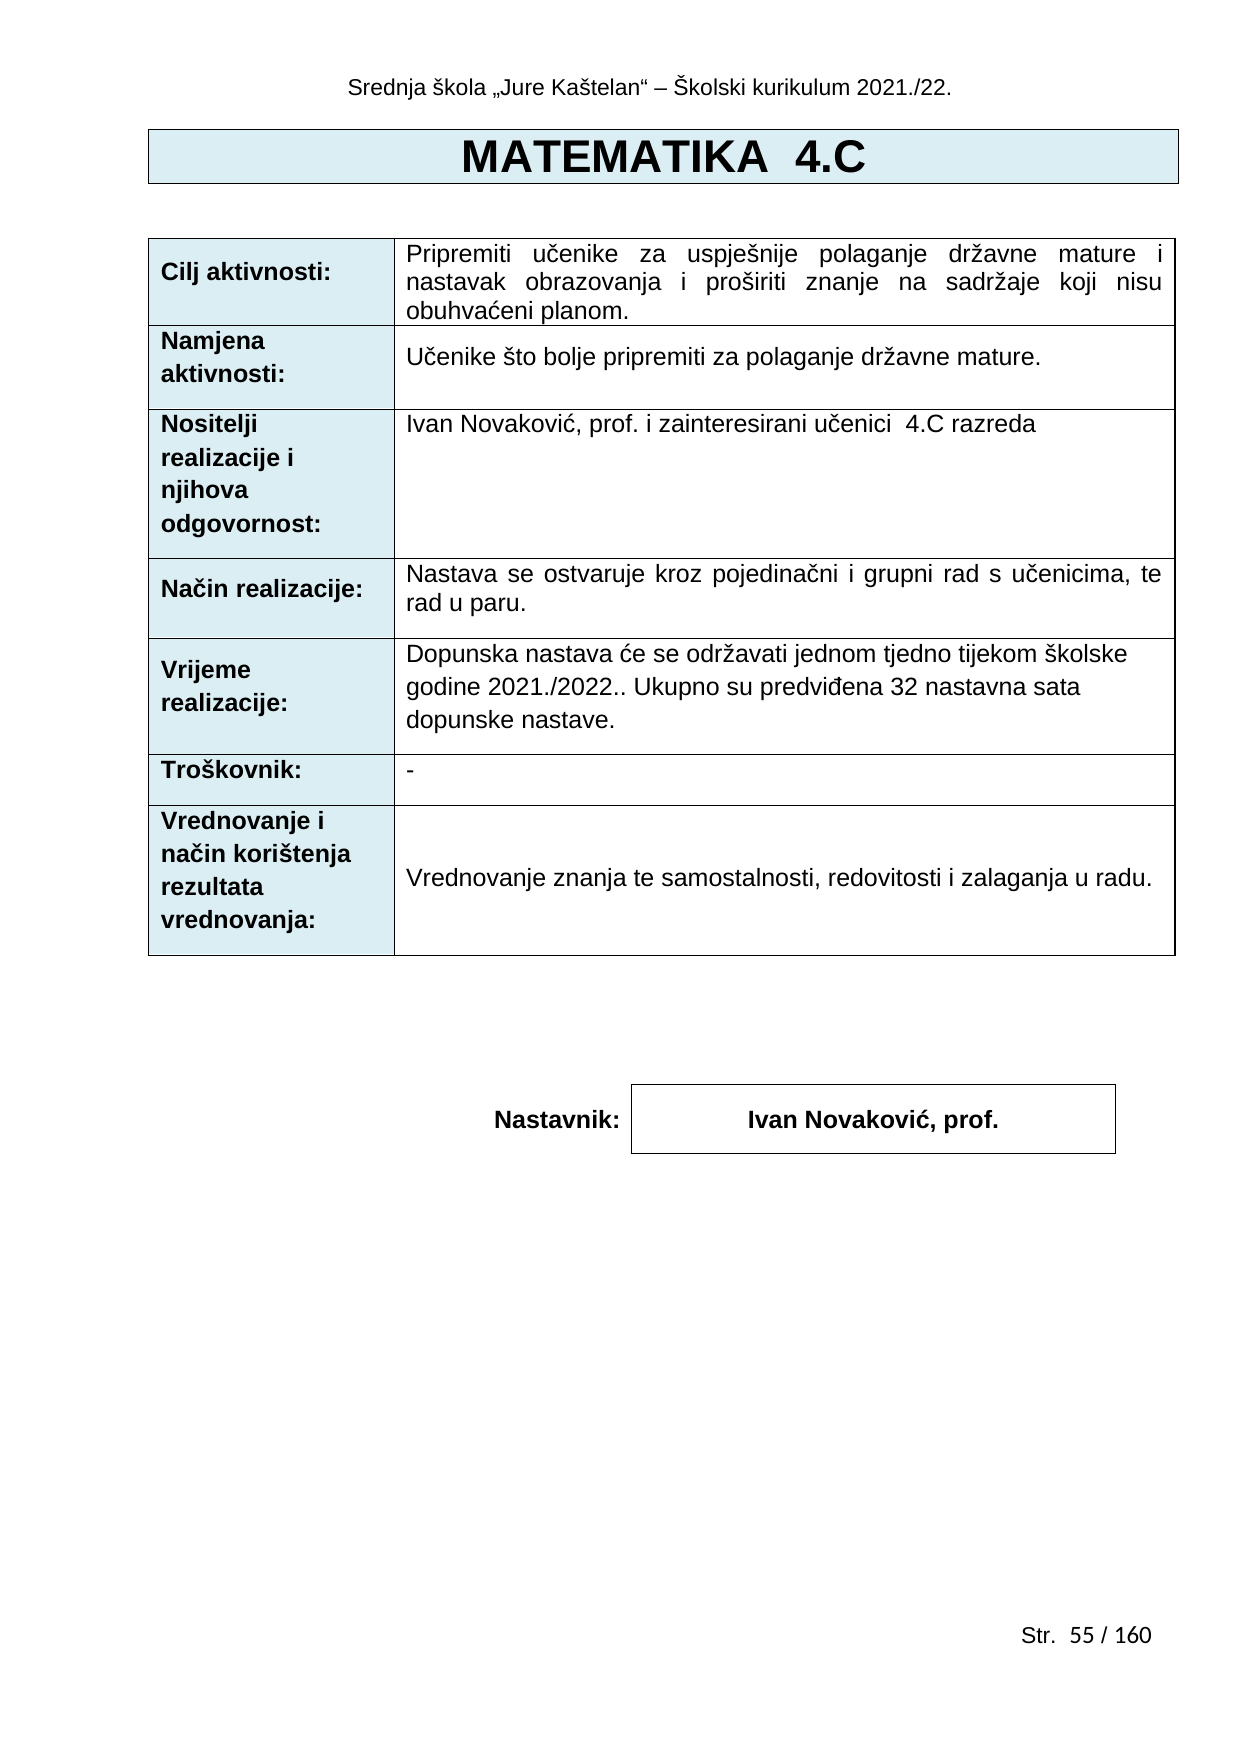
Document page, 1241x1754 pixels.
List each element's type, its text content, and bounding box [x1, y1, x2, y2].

table_header Pripremiti učenike za uspješnije polaganje državne mature i nastavak obrazovanja i proširiti znanje na sadržaje koji nisu obuhvaćeni planom. [395, 239, 1174, 325]
table_cell Vrednovanje i način korištenja rezultata vrednovanja: [149, 806, 394, 954]
table_header Ivan Novaković, prof. [632, 1085, 1115, 1153]
table_cell Učenike što bolje pripremiti za polaganje državne mature. [395, 326, 1174, 408]
table_cell Nastava se ostvaruje kroz pojedinačni i grupni rad s učenicima, te rad u paru. [395, 559, 1174, 637]
table_cell Troškovnik: [149, 755, 394, 805]
table_cell Vrednovanje znanja te samostalnosti, redovitosti i zalaganja u radu. [395, 806, 1174, 954]
table_cell Način realizacije: [149, 559, 394, 637]
table_header Cilj aktivnosti: [149, 239, 394, 325]
table_header MATEMATIKA 4.C [149, 130, 1178, 183]
table_cell Dopunska nastava će se održavati jednom tjedno tijekom školske godine 2021./2022.. Ukupno su predviđena 32 nastavna sata dopunske nastave. [395, 639, 1174, 754]
table_cell Nositelji realizacije i njihova odgovornost: [149, 410, 394, 558]
table_cell Namjena aktivnosti: [149, 326, 394, 408]
table_header Nastavnik: [148, 1084, 631, 1153]
table_cell Vrijeme realizacije: [149, 639, 394, 754]
table_cell Ivan Novaković, prof. i zainteresirani učenici 4.C razreda [395, 410, 1174, 558]
table_cell - [395, 755, 1174, 805]
